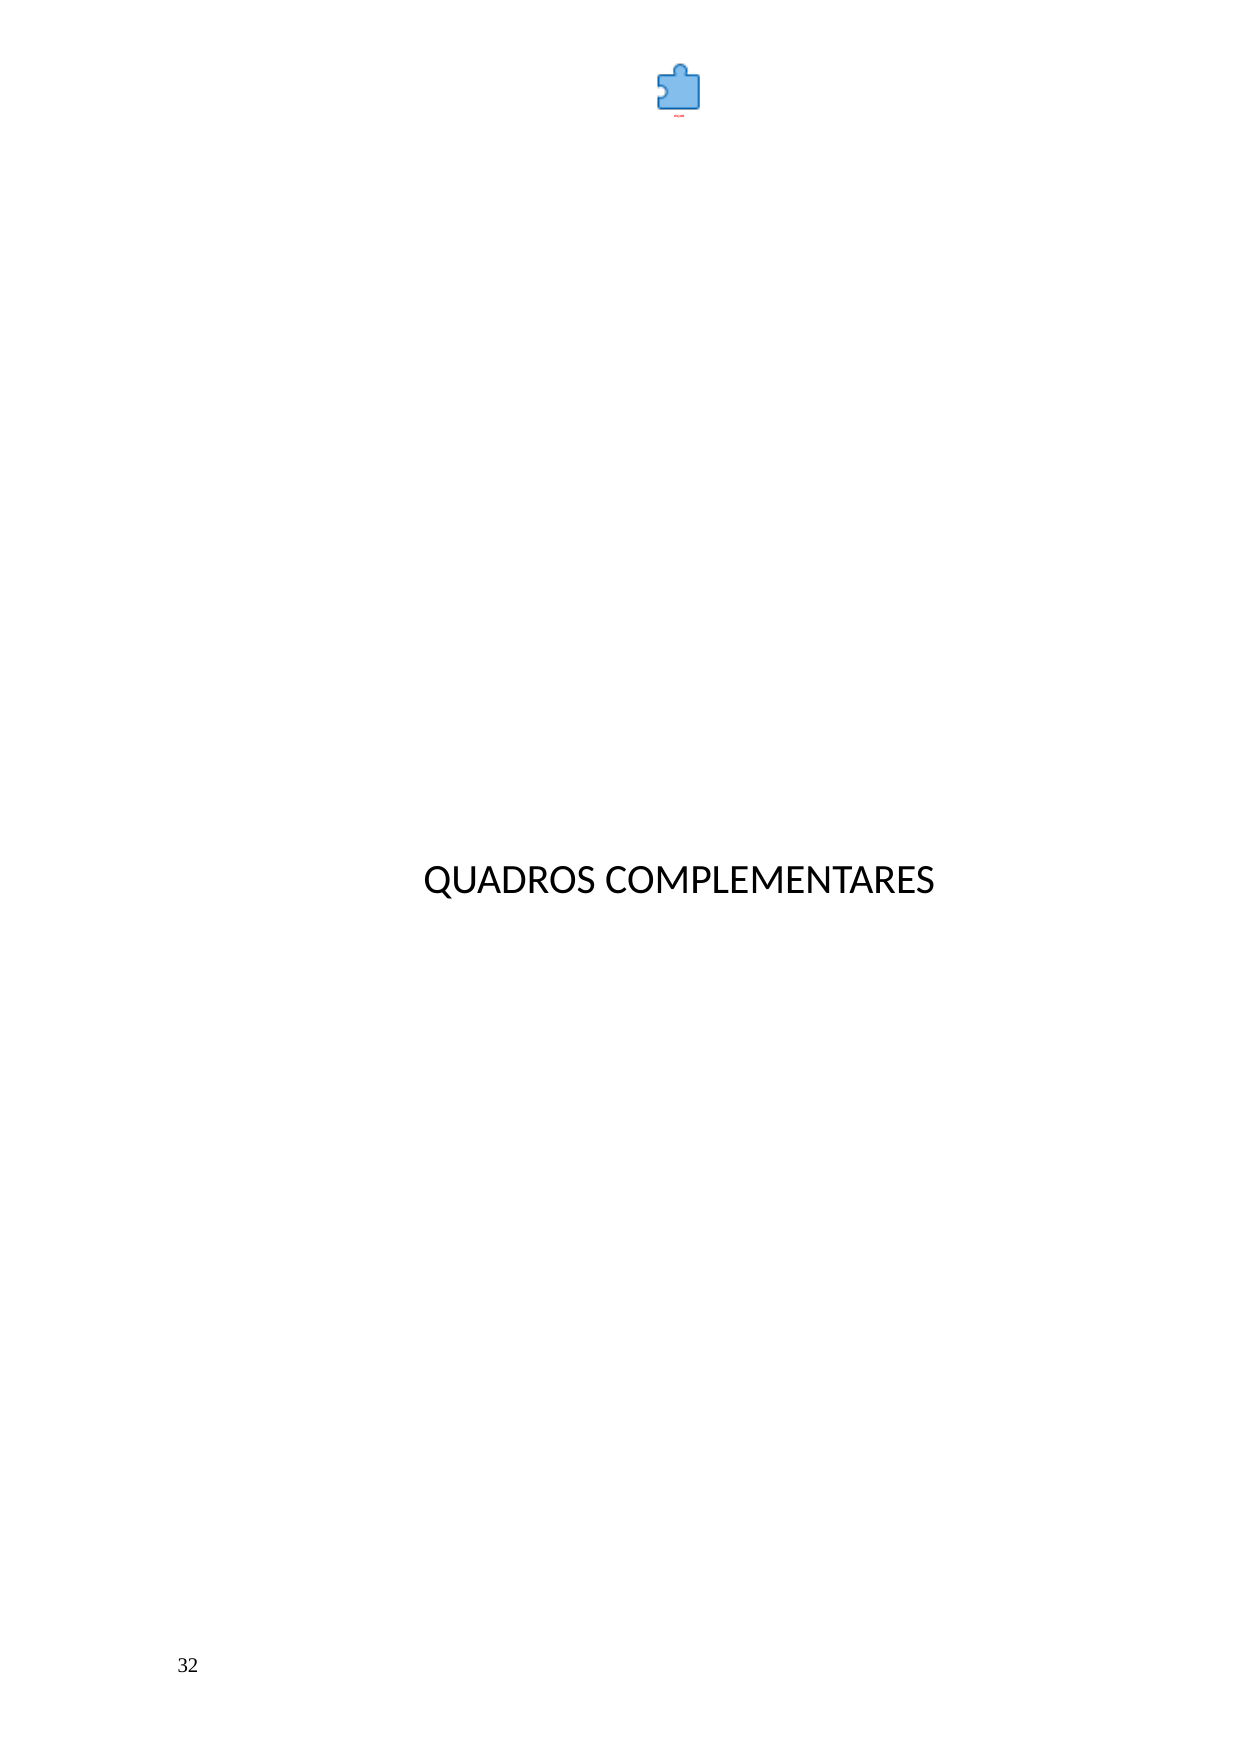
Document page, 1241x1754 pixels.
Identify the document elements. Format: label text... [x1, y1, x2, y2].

text QUADROS COMPLEMENTARES [177, 853, 1181, 903]
